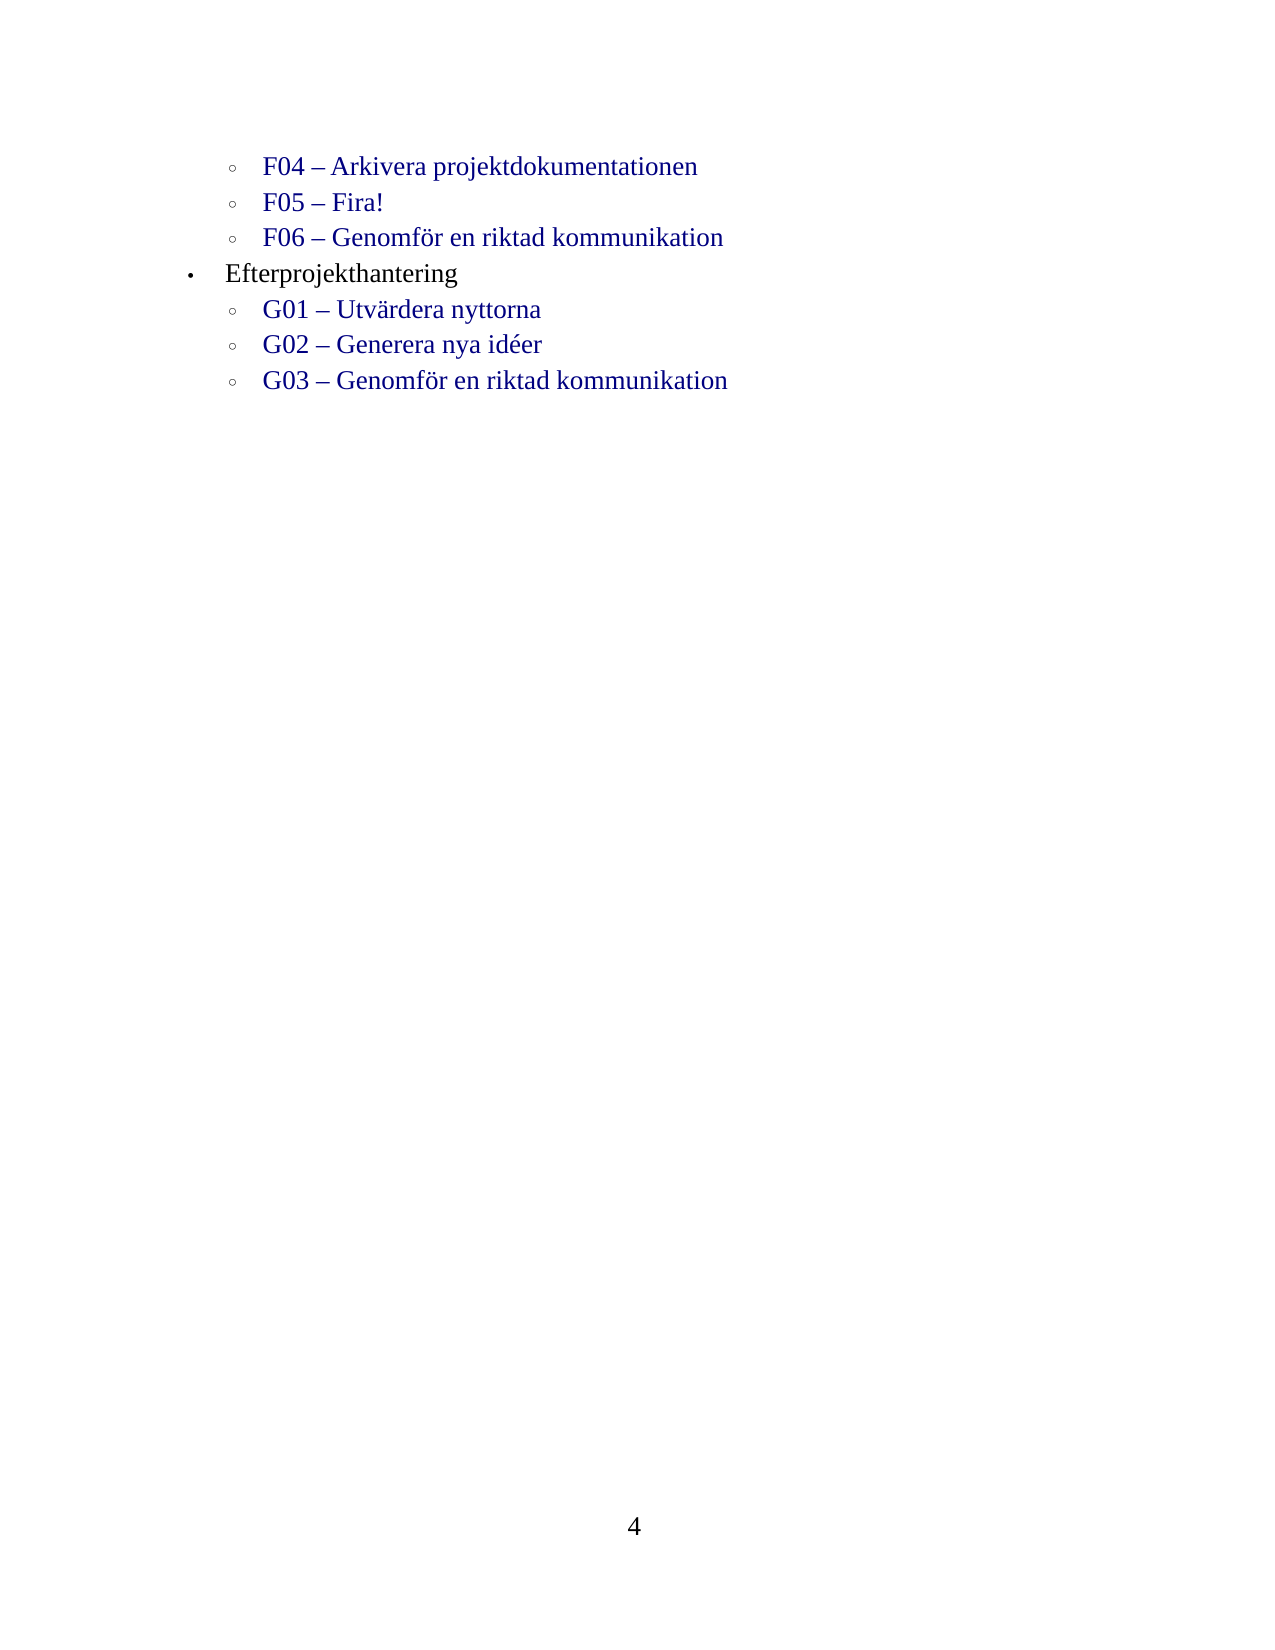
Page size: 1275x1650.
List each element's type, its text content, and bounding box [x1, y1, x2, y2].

list Efterprojekthantering [187, 257, 1125, 288]
list F06 – Genomför en riktad kommunikation [225, 221, 1125, 253]
list G03 – Genomför en riktad kommunikation [225, 364, 1125, 396]
list F05 – Fira! [225, 186, 1125, 217]
list G02 – Generera nya idéer [225, 329, 1125, 360]
list F04 – Arkivera projektdokumentationen [225, 150, 1125, 181]
list G01 – Utvärdera nyttorna [225, 293, 1125, 324]
